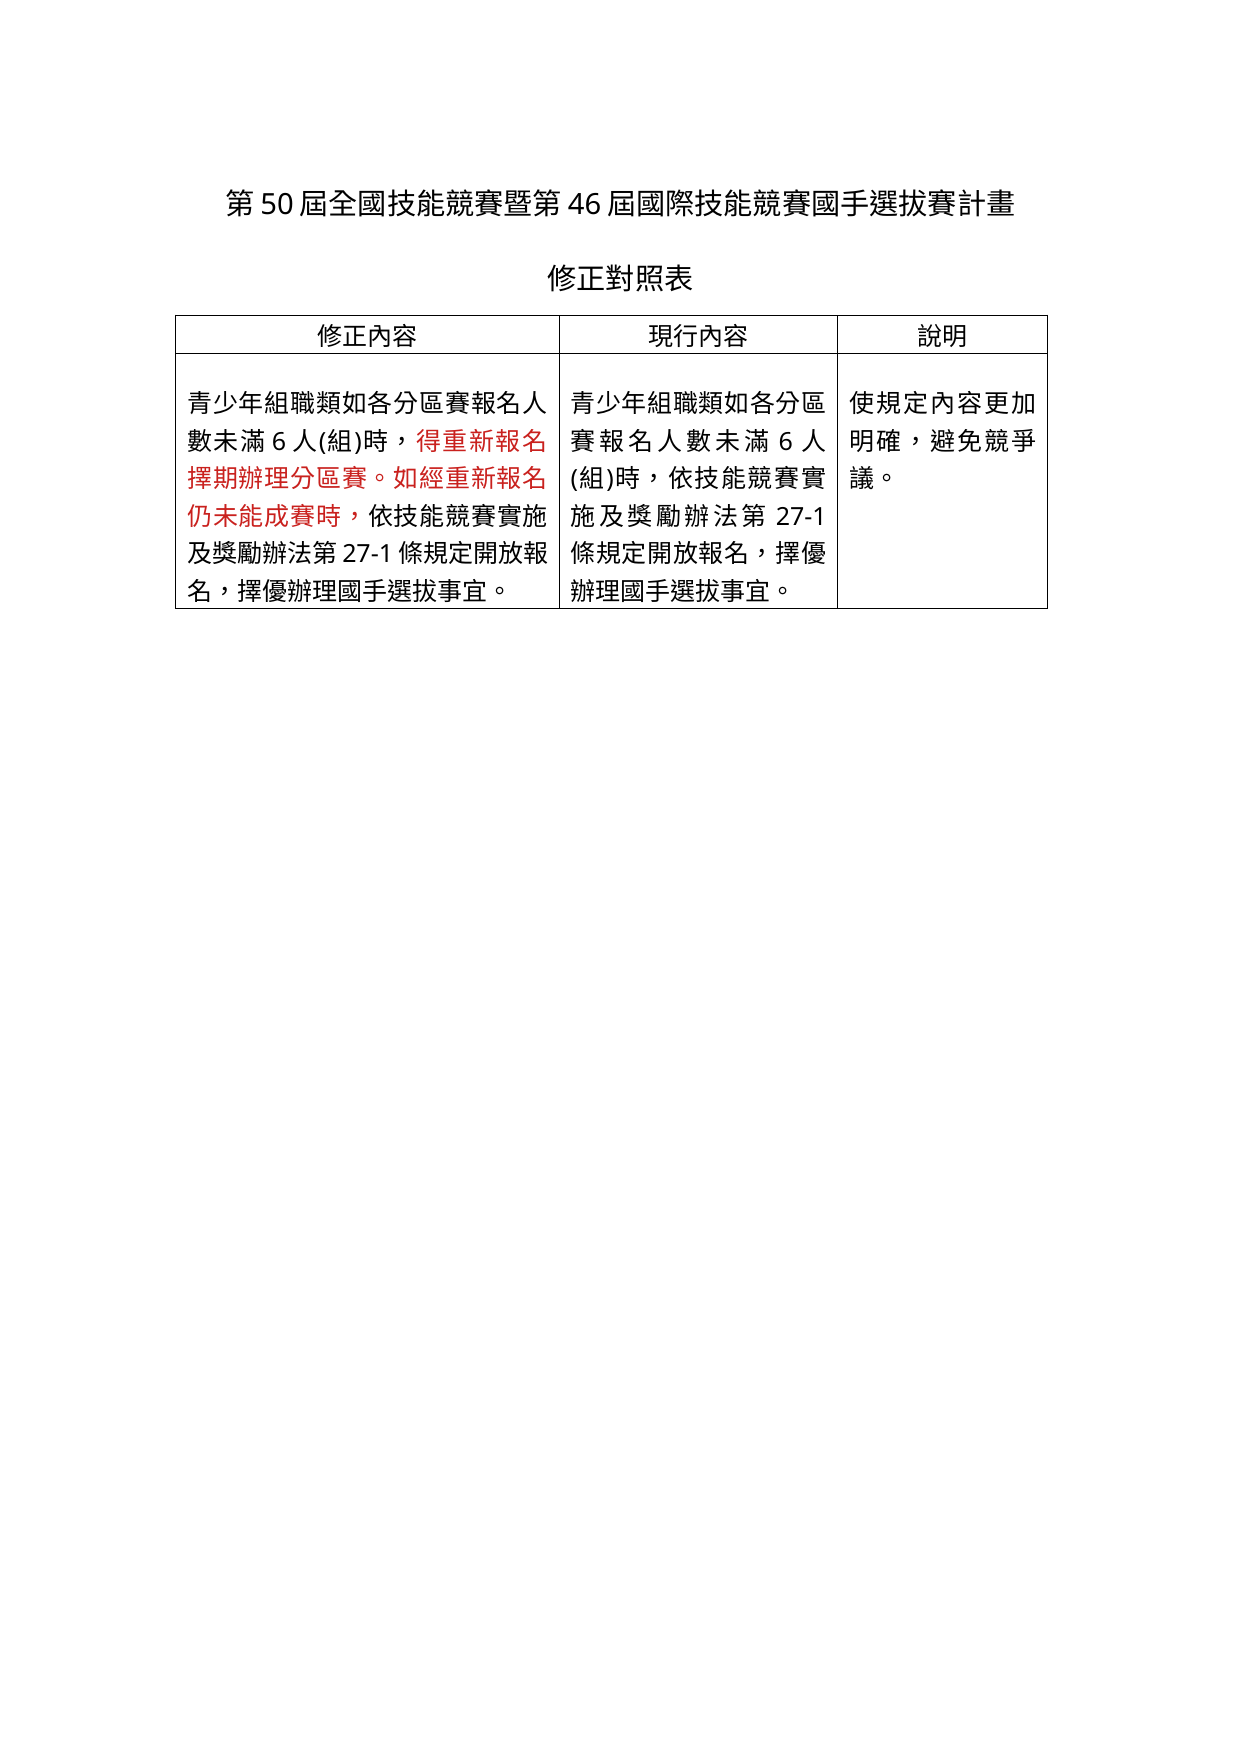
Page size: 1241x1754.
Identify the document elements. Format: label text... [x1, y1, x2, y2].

text 第50屆全國技能競賽暨第46屆國際技能競賽國手選拔賽計畫 [187, 164, 1053, 239]
table_cell 青少年組職類如各分區賽報名人數未滿6人(組)時，依技能競賽實施及獎勵辦法第27-1條規定開放報名，擇優辦理國手選拔事宜。 [560, 354, 837, 608]
text 修正對照表 [187, 239, 1053, 314]
table_header 說明 [838, 316, 1047, 353]
table_cell 青少年組職類如各分區賽報名人數未滿6人(組)時，得重新報名擇期辦理分區賽。如經重新報名仍未能成賽時，依技能競賽實施及獎勵辦法第27-1條規定開放報名，擇優辦理國手選拔事宜。 [176, 354, 559, 608]
table_header 修正內容 [176, 316, 559, 353]
table_cell 使規定內容更加明確，避免競爭議。 [838, 354, 1047, 608]
table_header 現行內容 [560, 316, 837, 353]
